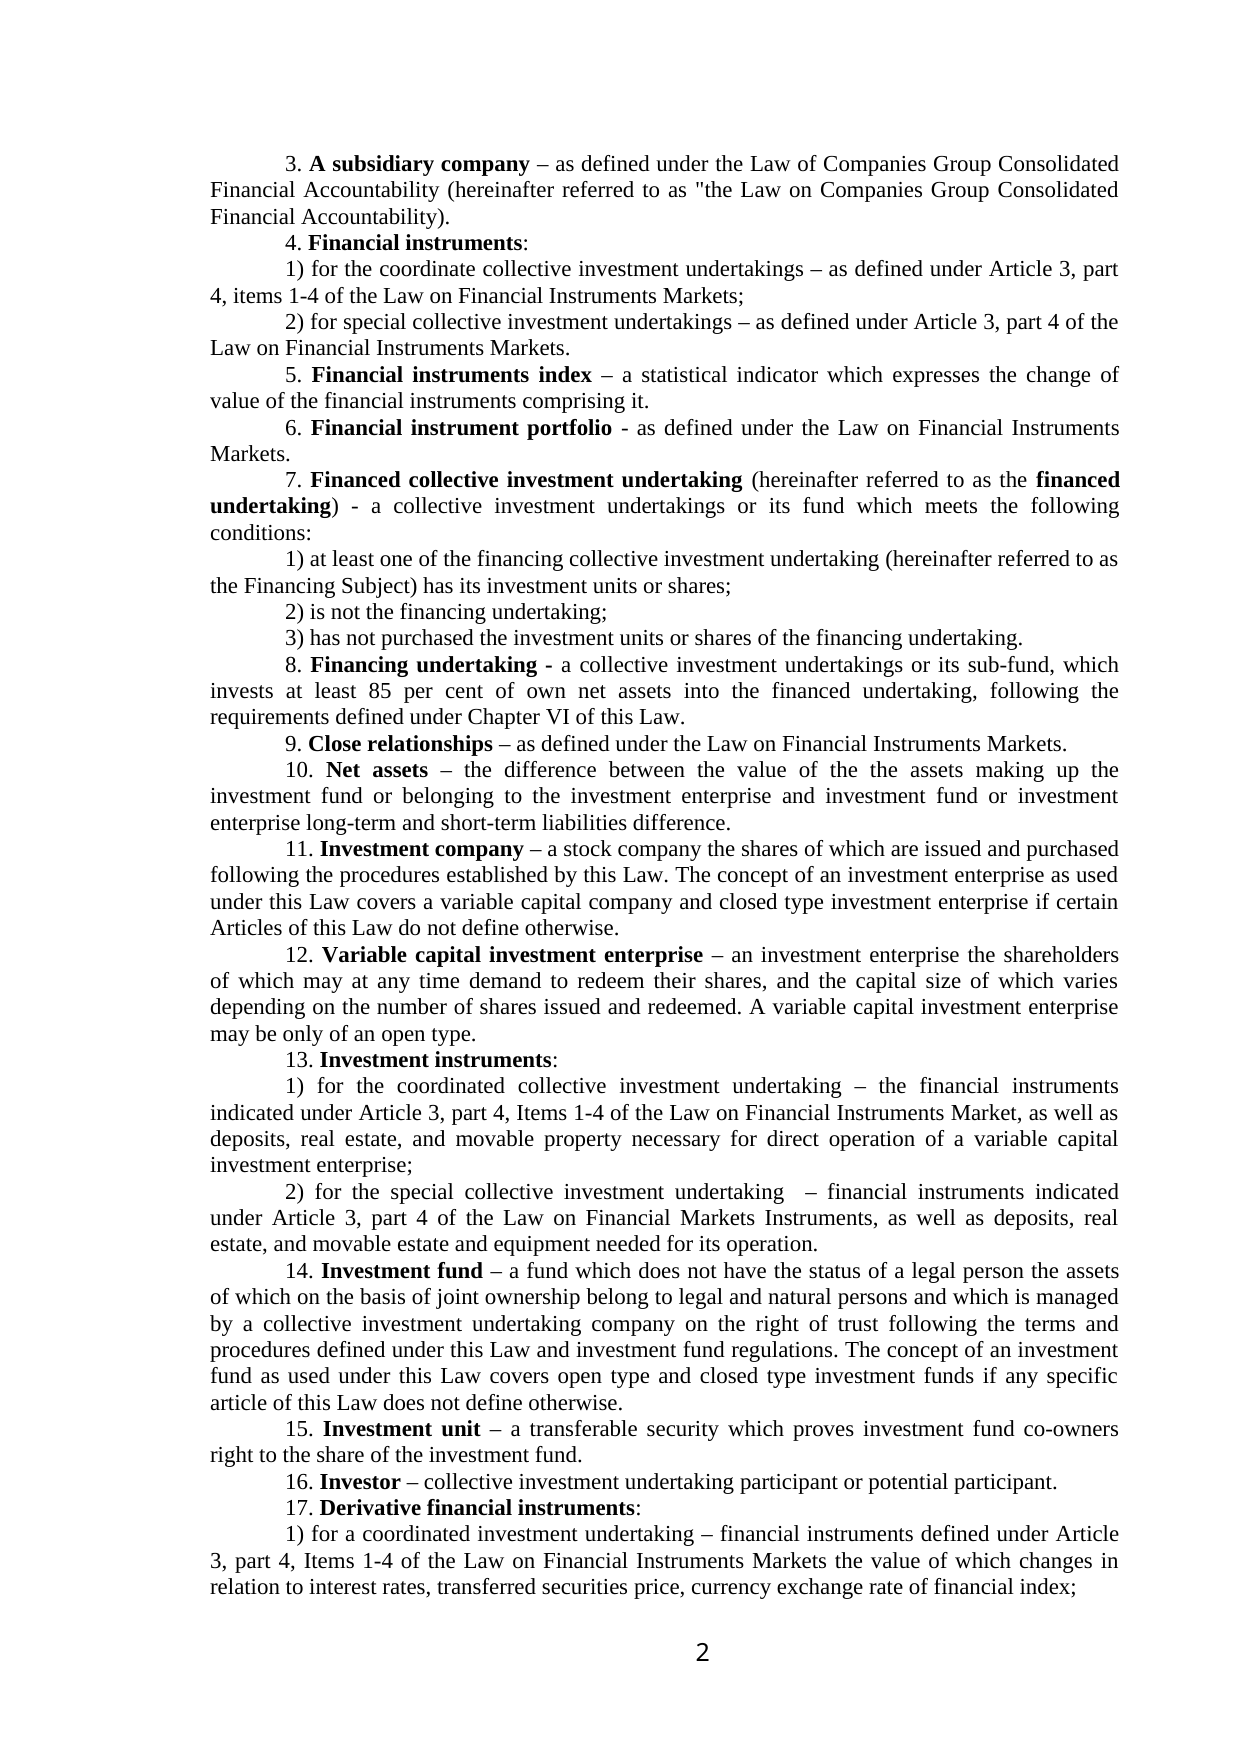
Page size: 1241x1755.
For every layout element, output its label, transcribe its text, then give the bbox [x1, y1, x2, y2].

text 4. Financial instruments: [210, 229, 1120, 255]
text 14. Investment fund – a fund which does not have the status of a legal person the assets of which on the basis of joint ownership belong to legal and natural persons and which is managed by a collective investment undertaking company on the right of trust following the terms and procedures defined under this Law and investment fund regulations. The concept of an investment fund as used under this Law covers open type and closed type investment funds if any specific article of this Law does not define otherwise. [210, 1257, 1120, 1415]
text 12. Variable capital investment enterprise – an investment enterprise the shareholders of which may at any time demand to redeem their shares, and the capital size of which varies depending on the number of shares issued and redeemed. A variable capital investment enterprise may be only of an open type. [210, 941, 1120, 1046]
text 1) for a coordinated investment undertaking – financial instruments defined under Article 3, part 4, Items 1-4 of the Law on Financial Instruments Markets the value of which changes in relation to interest rates, transferred securities price, currency exchange rate of financial index; [210, 1520, 1120, 1599]
text 5. Financial instruments index – a statistical indicator which expresses the change of value of the financial instruments comprising it. [210, 361, 1120, 413]
text 7. Financed collective investment undertaking (hereinafter referred to as the financed undertaking) - a collective investment undertakings or its fund which meets the following conditions: [210, 466, 1120, 545]
text 16. Investor – collective investment undertaking participant or potential participant. [210, 1468, 1120, 1494]
text 8. Financing undertaking - a collective investment undertakings or its sub-fund, which invests at least 85 per cent of own net assets into the financed undertaking, following the requirements defined under Chapter VI of this Law. [210, 651, 1120, 730]
text 10. Net assets – the difference between the value of the the assets making up the investment fund or belonging to the investment enterprise and investment fund or investment enterprise long-term and short-term liabilities difference. [210, 756, 1120, 835]
text 1) for the coordinate collective investment undertakings – as defined under Article 3, part 4, items 1-4 of the Law on Financial Instruments Markets; [210, 255, 1120, 308]
text 1) for the coordinated collective investment undertaking – the financial instruments indicated under Article 3, part 4, Items 1-4 of the Law on Financial Instruments Market, as well as deposits, real estate, and movable property necessary for direct operation of a variable capital investment enterprise; [210, 1072, 1120, 1178]
text 9. Close relationships – as defined under the Law on Financial Instruments Markets. [210, 730, 1120, 756]
text 11. Investment company – a stock company the shares of which are issued and purchased following the procedures established by this Law. The concept of an investment enterprise as used under this Law covers a variable capital company and closed type investment enterprise if certain Articles of this Law do not define otherwise. [210, 835, 1120, 941]
text 2) for special collective investment undertakings – as defined under Article 3, part 4 of the Law on Financial Instruments Markets. [210, 308, 1120, 361]
text 2) for the special collective investment undertaking – financial instruments indicated under Article 3, part 4 of the Law on Financial Markets Instruments, as well as deposits, real estate, and movable estate and equipment needed for its operation. [210, 1178, 1120, 1257]
text 3) has not purchased the investment units or shares of the financing undertaking. [210, 624, 1120, 651]
text 17. Derivative financial instruments: [210, 1494, 1120, 1520]
text 1) at least one of the financing collective investment undertaking (hereinafter referred to as the Financing Subject) has its investment units or shares; [210, 545, 1120, 598]
text 3. A subsidiary company – as defined under the Law of Companies Group Consolidated Financial Accountability (hereinafter referred to as "the Law on Companies Group Consolidated Financial Accountability). [210, 150, 1120, 229]
text 6. Financial instrument portfolio - as defined under the Law on Financial Instruments Markets. [210, 413, 1120, 466]
text 13. Investment instruments: [210, 1046, 1120, 1072]
text 15. Investment unit – a transferable security which proves investment fund co-owners right to the share of the investment fund. [210, 1415, 1120, 1468]
text 2) is not the financing undertaking; [210, 598, 1120, 624]
